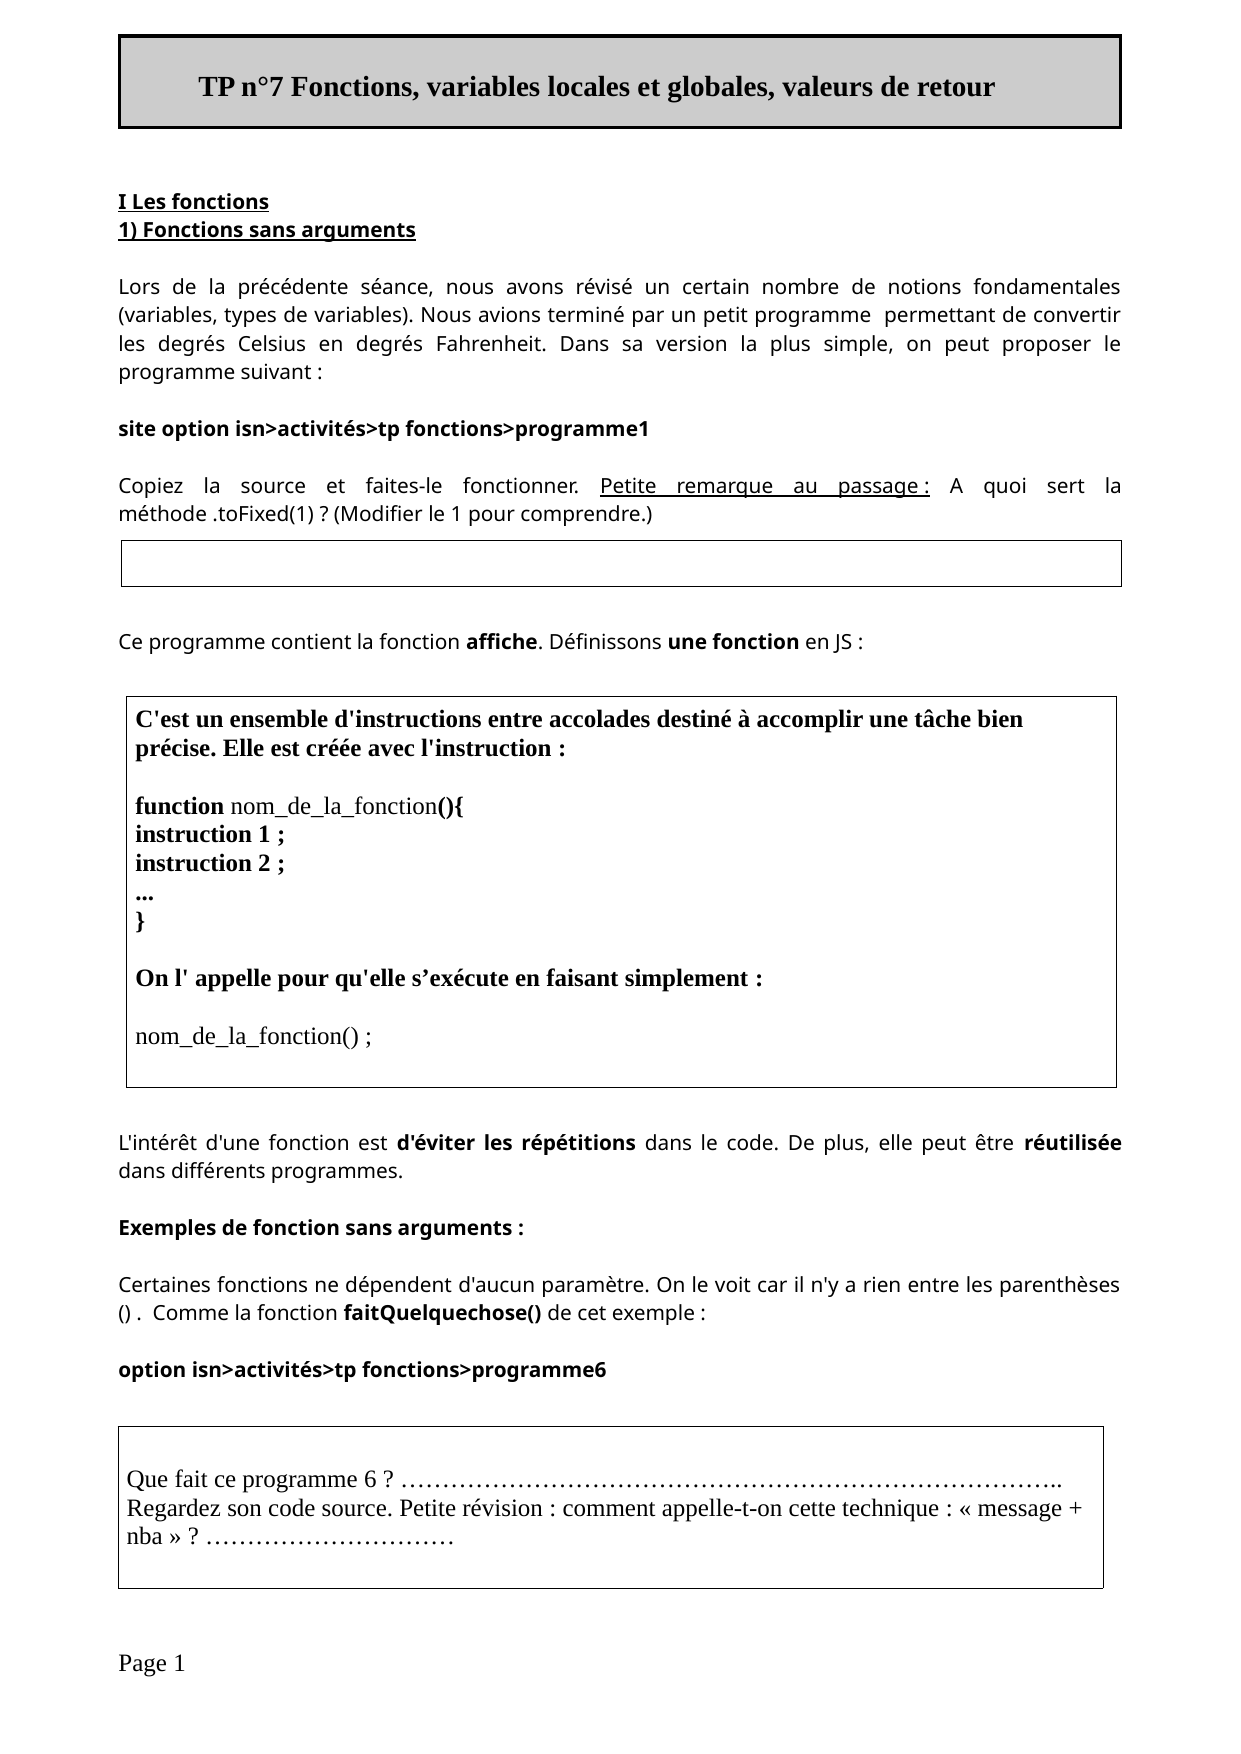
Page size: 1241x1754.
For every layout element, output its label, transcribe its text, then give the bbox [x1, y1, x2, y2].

text ... [135, 877, 1108, 906]
text Que fait ce programme 6 ? …………………………………………………………………….. [126, 1464, 1094, 1493]
text instruction 1 ; [135, 819, 1108, 848]
text option isn>activités>tp fonctions>programme6 [118, 1355, 1122, 1383]
text I Les fonctions [118, 187, 1122, 215]
text 1) Fonctions sans arguments [118, 215, 1122, 244]
text Copiez la source et faites-le fonctionner. Petite remarque au passage : A quoi sert la méthode .toFixed(1) ? (Modifier le 1 pour comprendre.) [118, 471, 1122, 528]
text function nom_de_la_fonction(){ [135, 791, 1108, 819]
text instruction 2 ; [135, 848, 1108, 877]
text L'intérêt d'une fonction est d'éviter les répétitions dans le code. De plus, elle peut être réutilisée dans différents programmes. [118, 1128, 1122, 1184]
text Regardez son code source. Petite révision : comment appelle-t-on cette technique : « message + nba » ? ………………………… [126, 1493, 1094, 1550]
text nom_de_la_fonction() ; [135, 1021, 1108, 1049]
text C'est un ensemble d'instructions entre accolades destiné à accomplir une tâche bien précise. Elle est créée avec l'instruction : [135, 704, 1108, 762]
text On l' appelle pour qu'elle s’exécute en faisant simplement : [135, 963, 1108, 992]
text Lors de la précédente séance, nous avons révisé un certain nombre de notions fondamentales (variables, types de variables). Nous avions terminé par un petit programme permettant de convertir les degrés Celsius en degrés Fahrenheit. Dans sa version la plus simple, on peut proposer le programme suivant : [118, 272, 1122, 386]
text site option isn>activités>tp fonctions>programme1 [118, 414, 1122, 443]
text Exemples de fonction sans arguments : [118, 1213, 1122, 1241]
text Certaines fonctions ne dépendent d'aucun paramètre. On le voit car il n'y a rien entre les parenthèses () . Comme la fonction faitQuelquechose() de cet exemple : [118, 1270, 1122, 1327]
text Ce programme contient la fonction affiche. Définissons une fonction en JS : [118, 627, 1122, 655]
text } [135, 906, 1108, 934]
